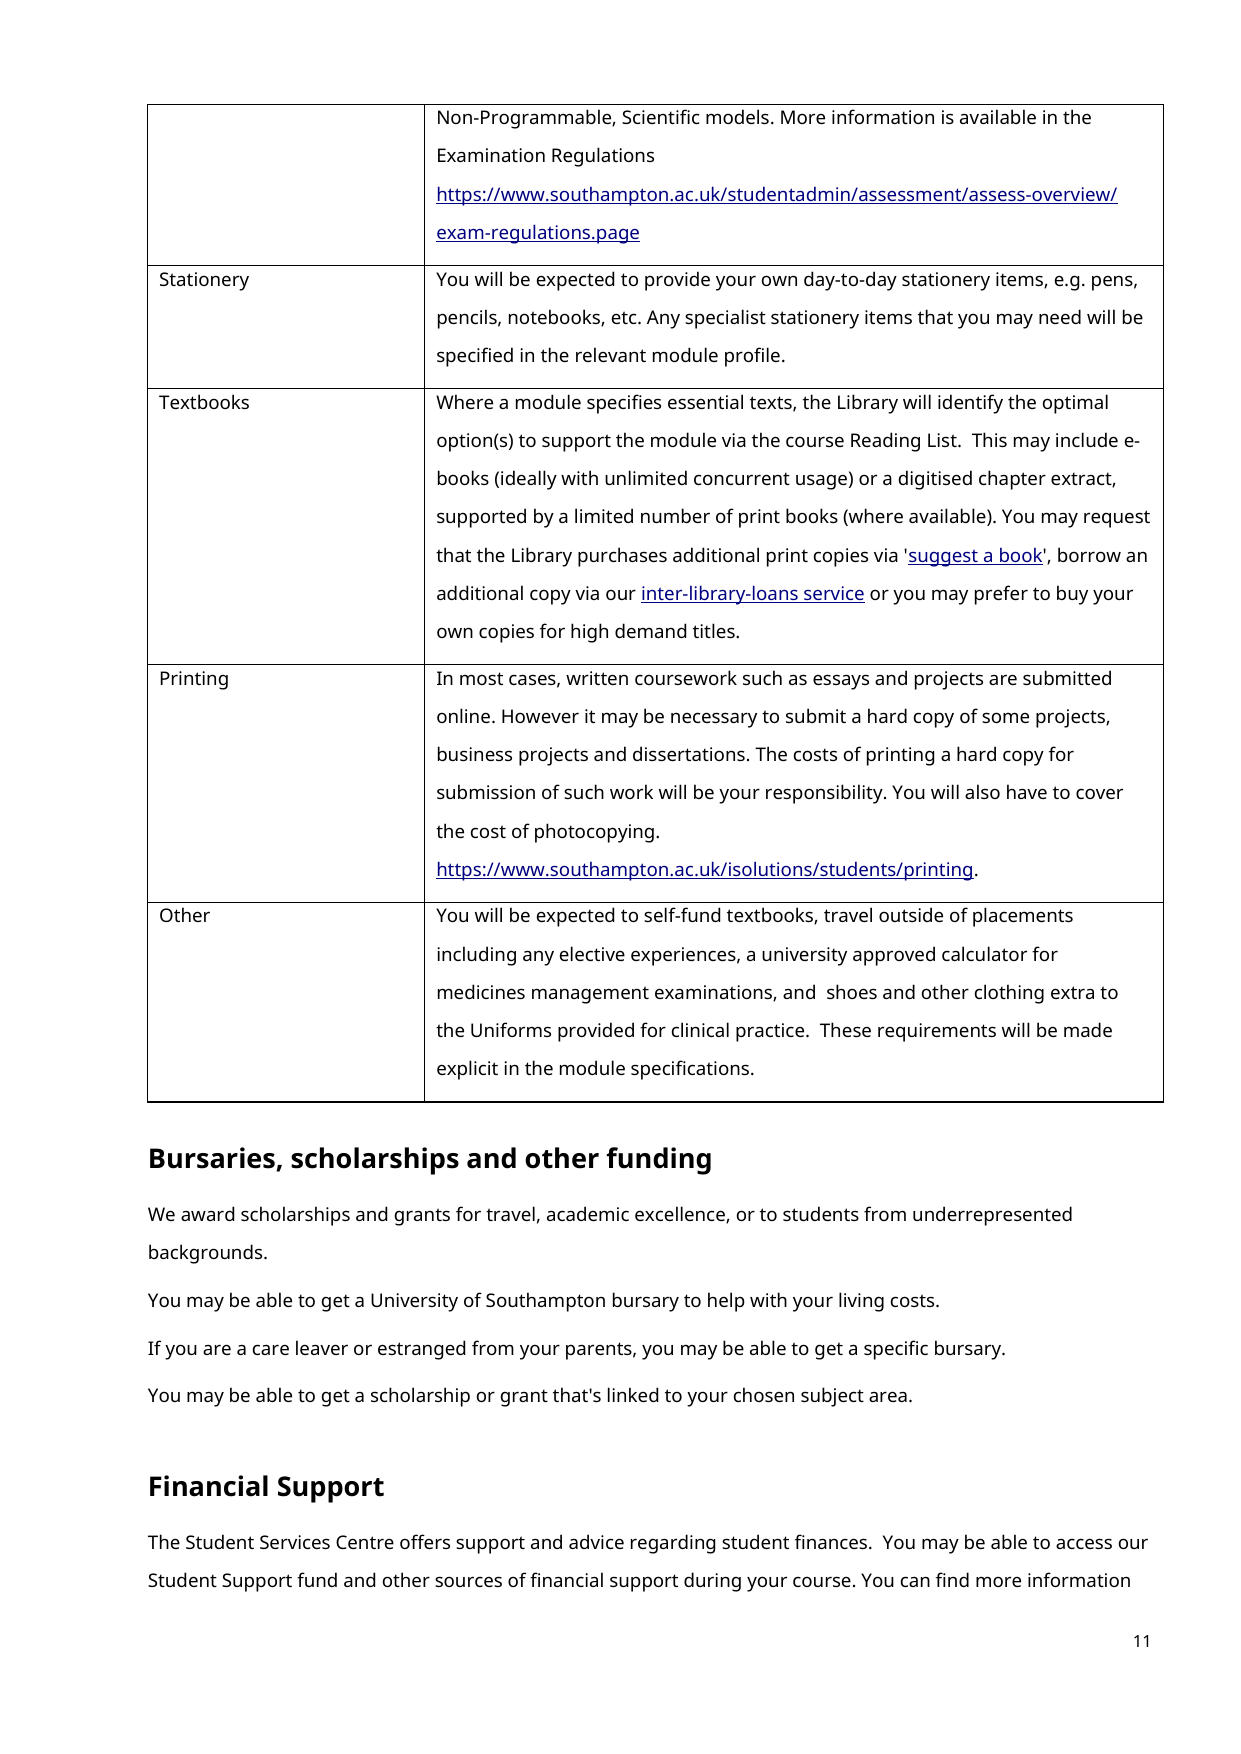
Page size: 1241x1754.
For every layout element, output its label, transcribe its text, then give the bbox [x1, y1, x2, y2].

table_cell Where a module specifies essential texts, the Library will identify the optimal option(s) to support the module via the course Reading List. This may include e-books (ideally with unlimited concurrent usage) or a digitised chapter extract, supported by a limited number of print books (where available). You may request that the Library purchases additional print copies via 'suggest a book', borrow an additional copy via our inter-library-loans service or you may prefer to buy your own copies for high demand titles. [425, 389, 1163, 664]
table_cell You will be expected to self-fund textbooks, travel outside of placements including any elective experiences, a university approved calculator for medicines management examinations, and shoes and other clothing extra to the Uniforms provided for clinical practice. These requirements will be made explicit in the module specifications. [425, 903, 1163, 1101]
text If you are a care leaver or estranged from your parents, you may be able to get a specific bursary. [148, 1335, 1152, 1360]
text We award scholarships and grants for travel, academic excellence, or to students from underrepresented backgrounds. [148, 1201, 1152, 1265]
table_cell Non-Programmable, Scientific models. More information is available in the Examination Regulations https://www.southampton.ac.uk/studentadmin/assessment/assess-overview/exam-regulations.page [425, 105, 1163, 265]
text You may be able to get a University of Southampton bursary to help with your living costs. [148, 1287, 1152, 1313]
table_cell [148, 105, 424, 265]
table_cell Other [148, 903, 424, 1101]
subtitle Bursaries, scholarships and other funding [148, 1140, 1152, 1177]
table_cell In most cases, written coursework such as essays and projects are submitted online. However it may be necessary to submit a hard copy of some projects, business projects and dissertations. The costs of printing a hard copy for submission of such work will be your responsibility. You will also have to cover the cost of photocopying. https://www.southampton.ac.uk/isolutions/students/printing. [425, 665, 1163, 902]
table_cell Stationery [148, 266, 424, 388]
table_cell Printing [148, 665, 424, 902]
text The Student Services Centre offers support and advice regarding student finances. You may be able to access our Student Support fund and other sources of financial support during your course. You can find more information [148, 1529, 1152, 1593]
text You may be able to get a scholarship or grant that's linked to your chosen subject area. [148, 1382, 1152, 1408]
table_cell You will be expected to provide your own day-to-day stationery items, e.g. pens, pencils, notebooks, etc. Any specialist stationery items that you may need will be specified in the relevant module profile. [425, 266, 1163, 388]
table_cell Textbooks [148, 389, 424, 664]
subtitle Financial Support [148, 1468, 1152, 1504]
